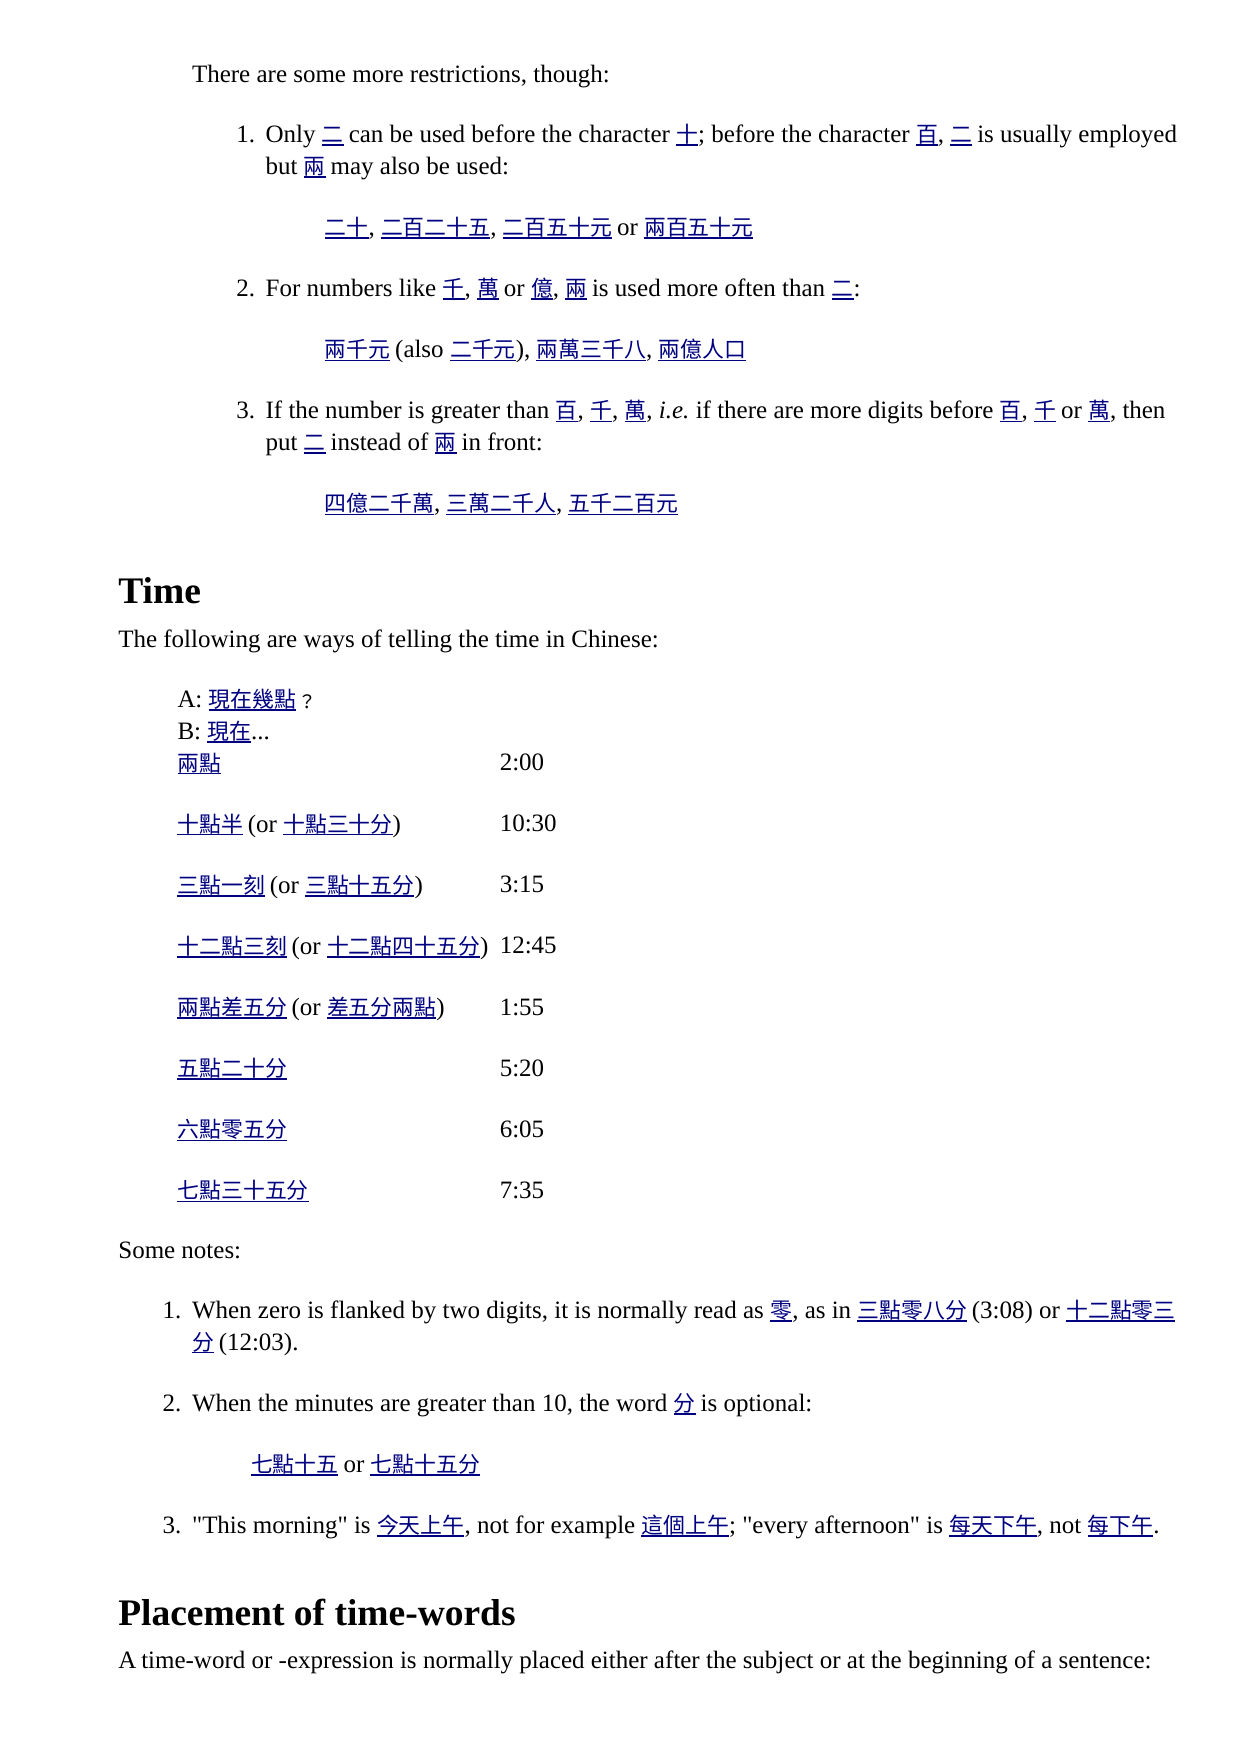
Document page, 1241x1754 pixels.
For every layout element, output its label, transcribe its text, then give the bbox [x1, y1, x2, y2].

table_cell 6:05 [500, 1113, 577, 1173]
list If the number is greater than 百, 千, 萬, i.e. if there are more digits before 百, 千 or 萬, then put 二 instead of 兩 in front: [236, 393, 1181, 457]
table_cell 十二點三刻 (or 十二點四十五分) [177, 929, 499, 990]
list "This morning" is 今天上午, not for example 這個上午; "every afternoon" is 每天下午, not 每下午. [162, 1508, 1181, 1540]
list Only 二 can be used before the character 十; before the character 百, 二 is usually employed but 兩 may also be used: [236, 117, 1181, 181]
list 四億二千萬, 三萬二千人, 五千二百元 [295, 486, 1122, 518]
table_cell 五點二十分 [177, 1051, 499, 1112]
subtitle Time [118, 568, 1181, 611]
table_cell 三點一刻 (or 三點十五分) [177, 868, 499, 929]
table_cell 12:45 [500, 929, 577, 990]
table_cell 1:55 [500, 990, 577, 1051]
text A: 現在幾點﹖ B: 現在... [177, 682, 1122, 746]
list When the minutes are greater than 10, the word 分 is optional: [162, 1386, 1181, 1417]
subtitle Placement of time-words [118, 1590, 1181, 1633]
table_cell 3:15 [500, 868, 577, 929]
list For numbers like 千, 萬 or 億, 兩 is used more often than 二: [236, 271, 1181, 303]
table_cell 7:35 [500, 1174, 577, 1235]
text Some notes: [118, 1235, 1181, 1263]
list 兩千元 (also 二千元), 兩萬三千八, 兩億人口 [295, 332, 1122, 364]
list When zero is flanked by two digits, it is normally read as 零, as in 三點零八分 (3:08) or 十二點零三分 (12:03). [162, 1293, 1181, 1356]
table_cell 5:20 [500, 1051, 577, 1112]
table_header 兩點 [177, 746, 499, 807]
table_cell 七點三十五分 [177, 1174, 499, 1235]
list 二十, 二百二十五, 二百五十元 or 兩百五十元 [295, 210, 1122, 242]
table_header 2:00 [500, 746, 577, 807]
table_cell 10:30 [500, 807, 577, 868]
table_cell 兩點差五分 (or 差五分兩點) [177, 990, 499, 1051]
text The following are ways of telling the time in Chinese: [118, 624, 1181, 653]
table_cell 十點半 (or 十點三十分) [177, 807, 499, 868]
list There are some more restrictions, though: [162, 59, 1181, 88]
text A time-word or -expression is normally placed either after the subject or at the beginning of a sentence: [118, 1646, 1181, 1674]
table_cell 六點零五分 [177, 1113, 499, 1173]
list 七點十五 or 七點十五分 [221, 1447, 1122, 1478]
